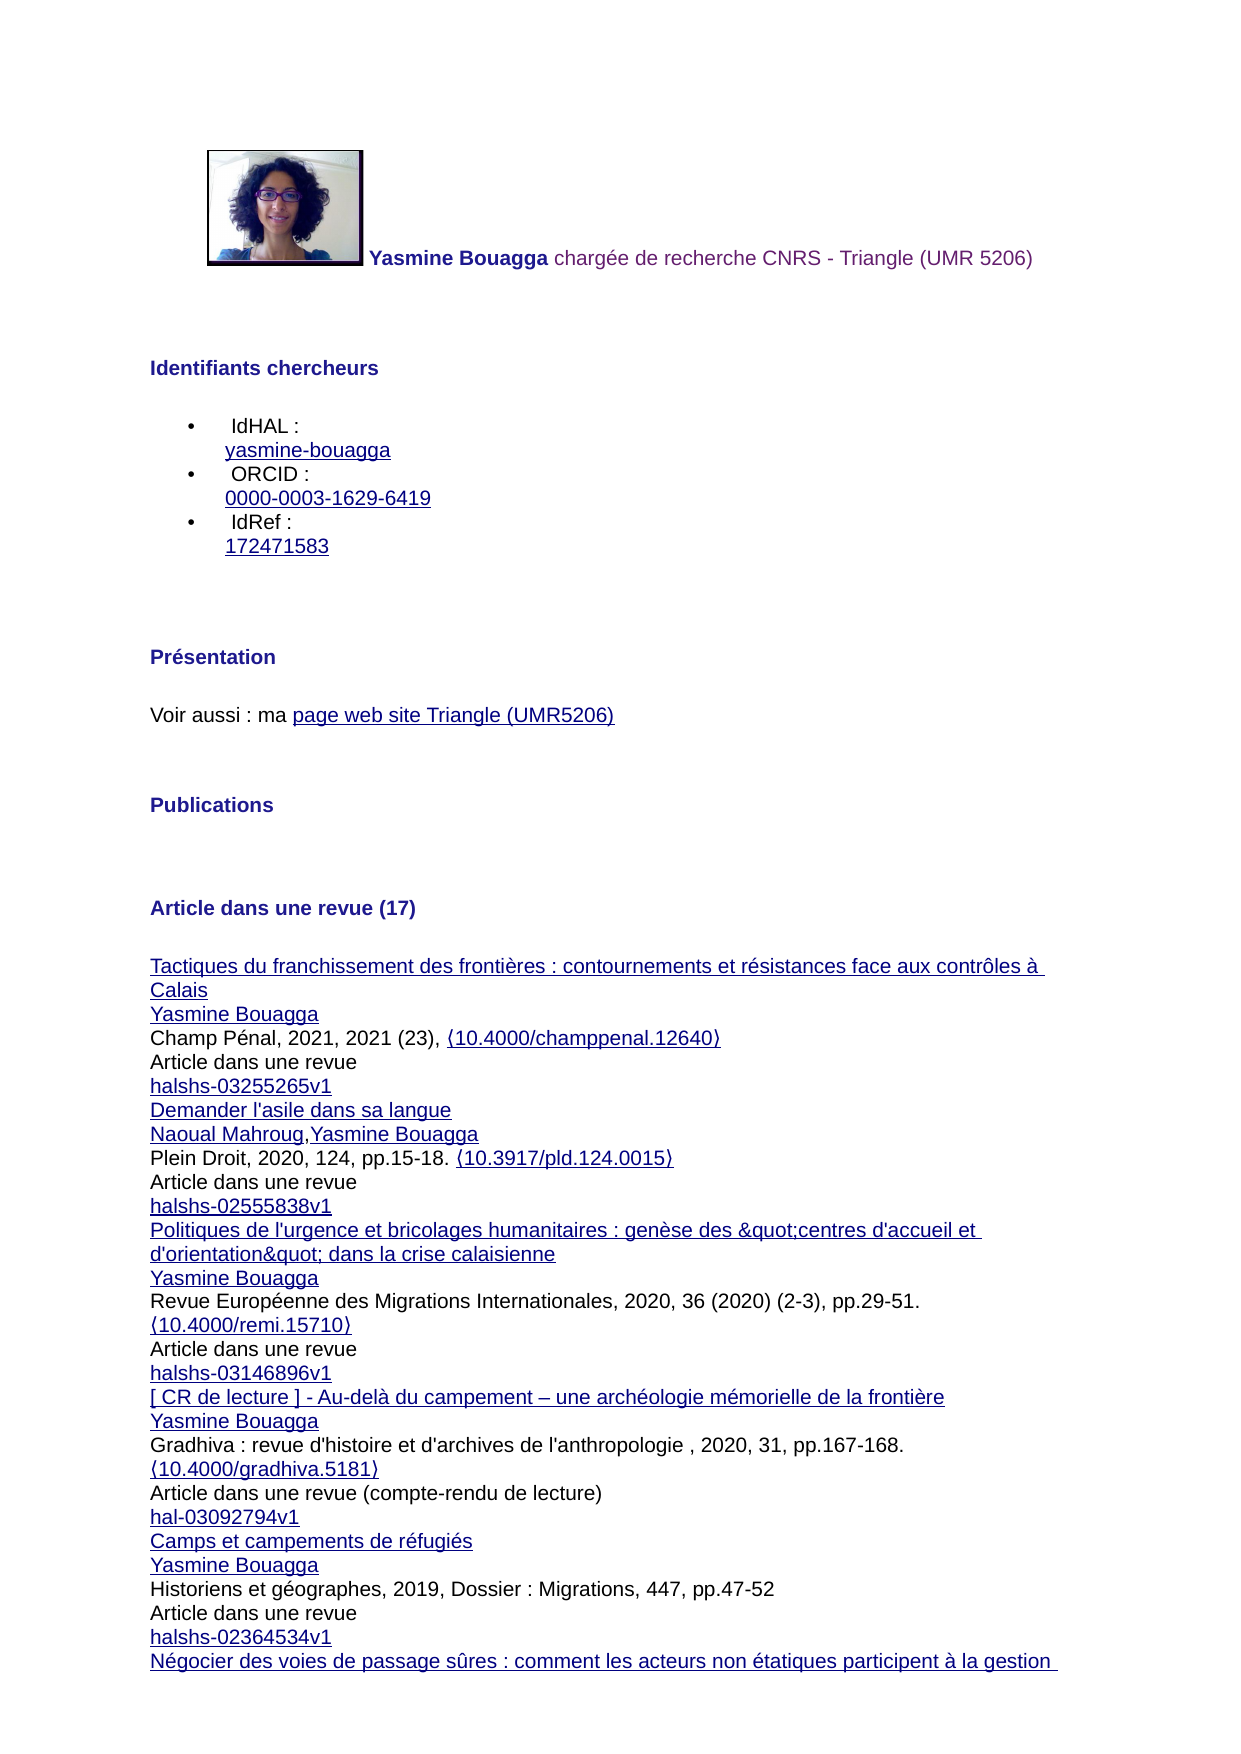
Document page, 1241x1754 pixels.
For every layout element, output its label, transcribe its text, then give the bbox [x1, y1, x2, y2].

list IdRef : [187, 510, 1090, 534]
table_cell Politiques de l'urgence et bricolages humanitaires : genèse des &quot;centres d'accueil et d'orientation&quot; dans la crise calaisienne Yasmine Bouagga Revue Européenne des Migrations Internationales, 2020, 36 (2020) (2-3), pp.29-51. ⟨10.4000/remi.15710⟩ Article dans une revue halshs-03146896v1 [150, 1218, 1090, 1385]
table_cell Camps et campements de réfugiés Yasmine Bouagga Historiens et géographes, 2019, Dossier : Migrations, 447, pp.47-52 Article dans une revue halshs-02364534v1 [150, 1529, 1090, 1649]
table_cell Négocier des voies de passage sûres : comment les acteurs non étatiques participent à la gestion [150, 1649, 1090, 1673]
subtitle Présentation [150, 644, 1090, 668]
list 172471583 [187, 534, 1090, 558]
subtitle Publications [150, 792, 1090, 816]
picture [207, 150, 364, 266]
list yasmine-bouagga [187, 438, 1090, 462]
table_header Tactiques du franchissement des frontières : contournements et résistances face aux contrôles à Calais Yasmine Bouagga Champ Pénal, 2021, 2021 (23), ⟨10.4000/champpenal.12640⟩ Article dans une revue halshs-03255265v1 [150, 954, 1090, 1098]
subtitle Identifiants chercheurs [150, 356, 1090, 380]
list IdHAL : [187, 414, 1090, 438]
text Voir aussi : ma page web site Triangle (UMR5206) [150, 703, 1090, 727]
subtitle Article dans une revue (17) [150, 896, 1090, 919]
list ORCID : [187, 462, 1090, 486]
list 0000-0003-1629-6419 [187, 486, 1090, 510]
subtitle Yasmine Bouagga chargée de recherche CNRS - Triangle (UMR 5206) [150, 150, 1090, 269]
table_cell Demander l'asile dans sa langue Naoual Mahroug,Yasmine Bouagga Plein Droit, 2020, 124, pp.15-18. ⟨10.3917/pld.124.0015⟩ Article dans une revue halshs-02555838v1 [150, 1098, 1090, 1217]
table_cell [ CR de lecture ] - Au-delà du campement – une archéologie mémorielle de la frontière Yasmine Bouagga Gradhiva : revue d'histoire et d'archives de l'anthropologie , 2020, 31, pp.167-168. ⟨10.4000/gradhiva.5181⟩ Article dans une revue (compte-rendu de lecture) hal-03092794v1 [150, 1385, 1090, 1529]
